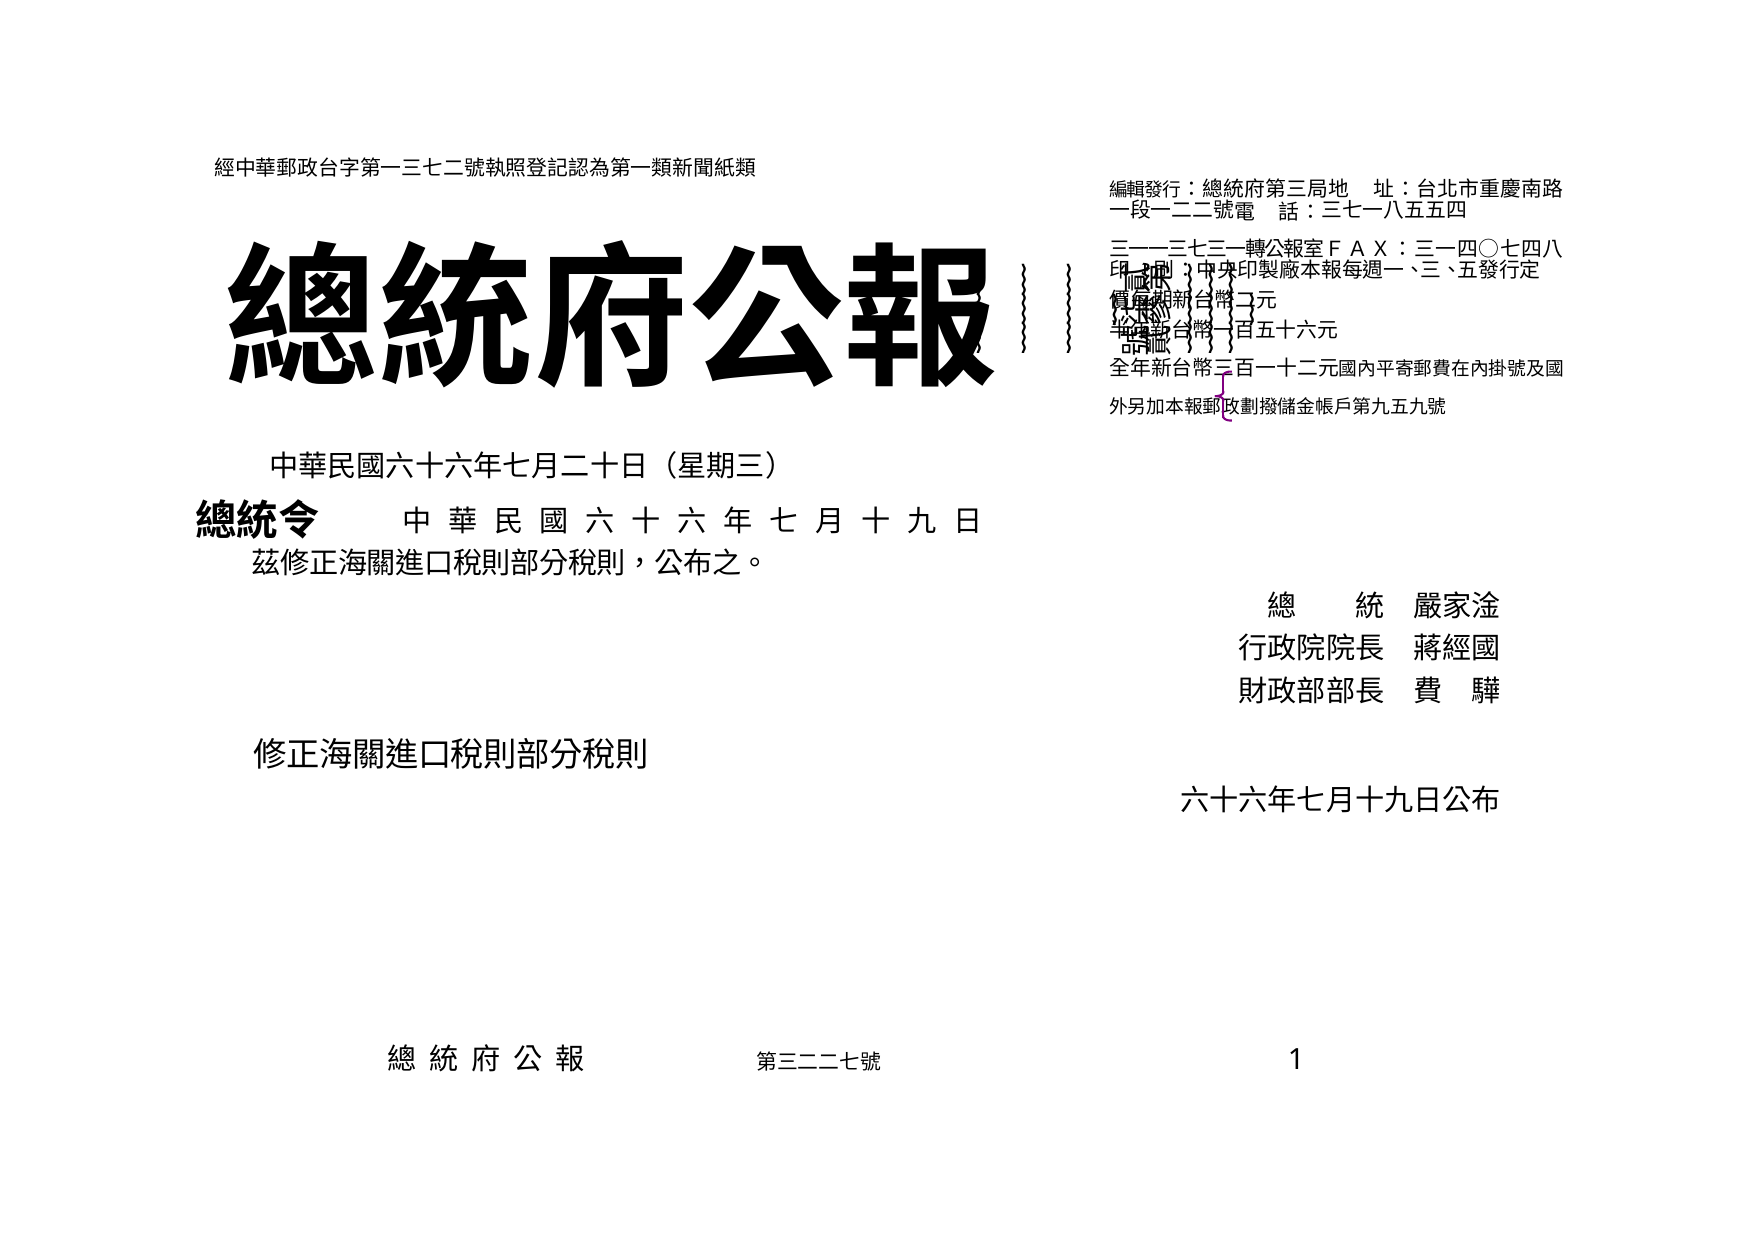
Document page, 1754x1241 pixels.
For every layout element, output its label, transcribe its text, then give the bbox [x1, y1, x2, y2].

text 六十六年七月十九日公布 [195, 780, 1501, 818]
text 總 統 嚴家淦 [195, 586, 1501, 623]
table_header 總統令 [192, 222, 399, 543]
text 財政部部長 費 驊 [195, 671, 1501, 708]
text 修正海關進口稅則部分稅則 [253, 733, 1559, 775]
table_header 中華民國六十六年七月十九日 [399, 222, 986, 543]
text 茲修正海關進口稅則部分稅則，公布之。 [195, 543, 1559, 581]
text 行政院院長 蔣經國 [195, 628, 1501, 666]
